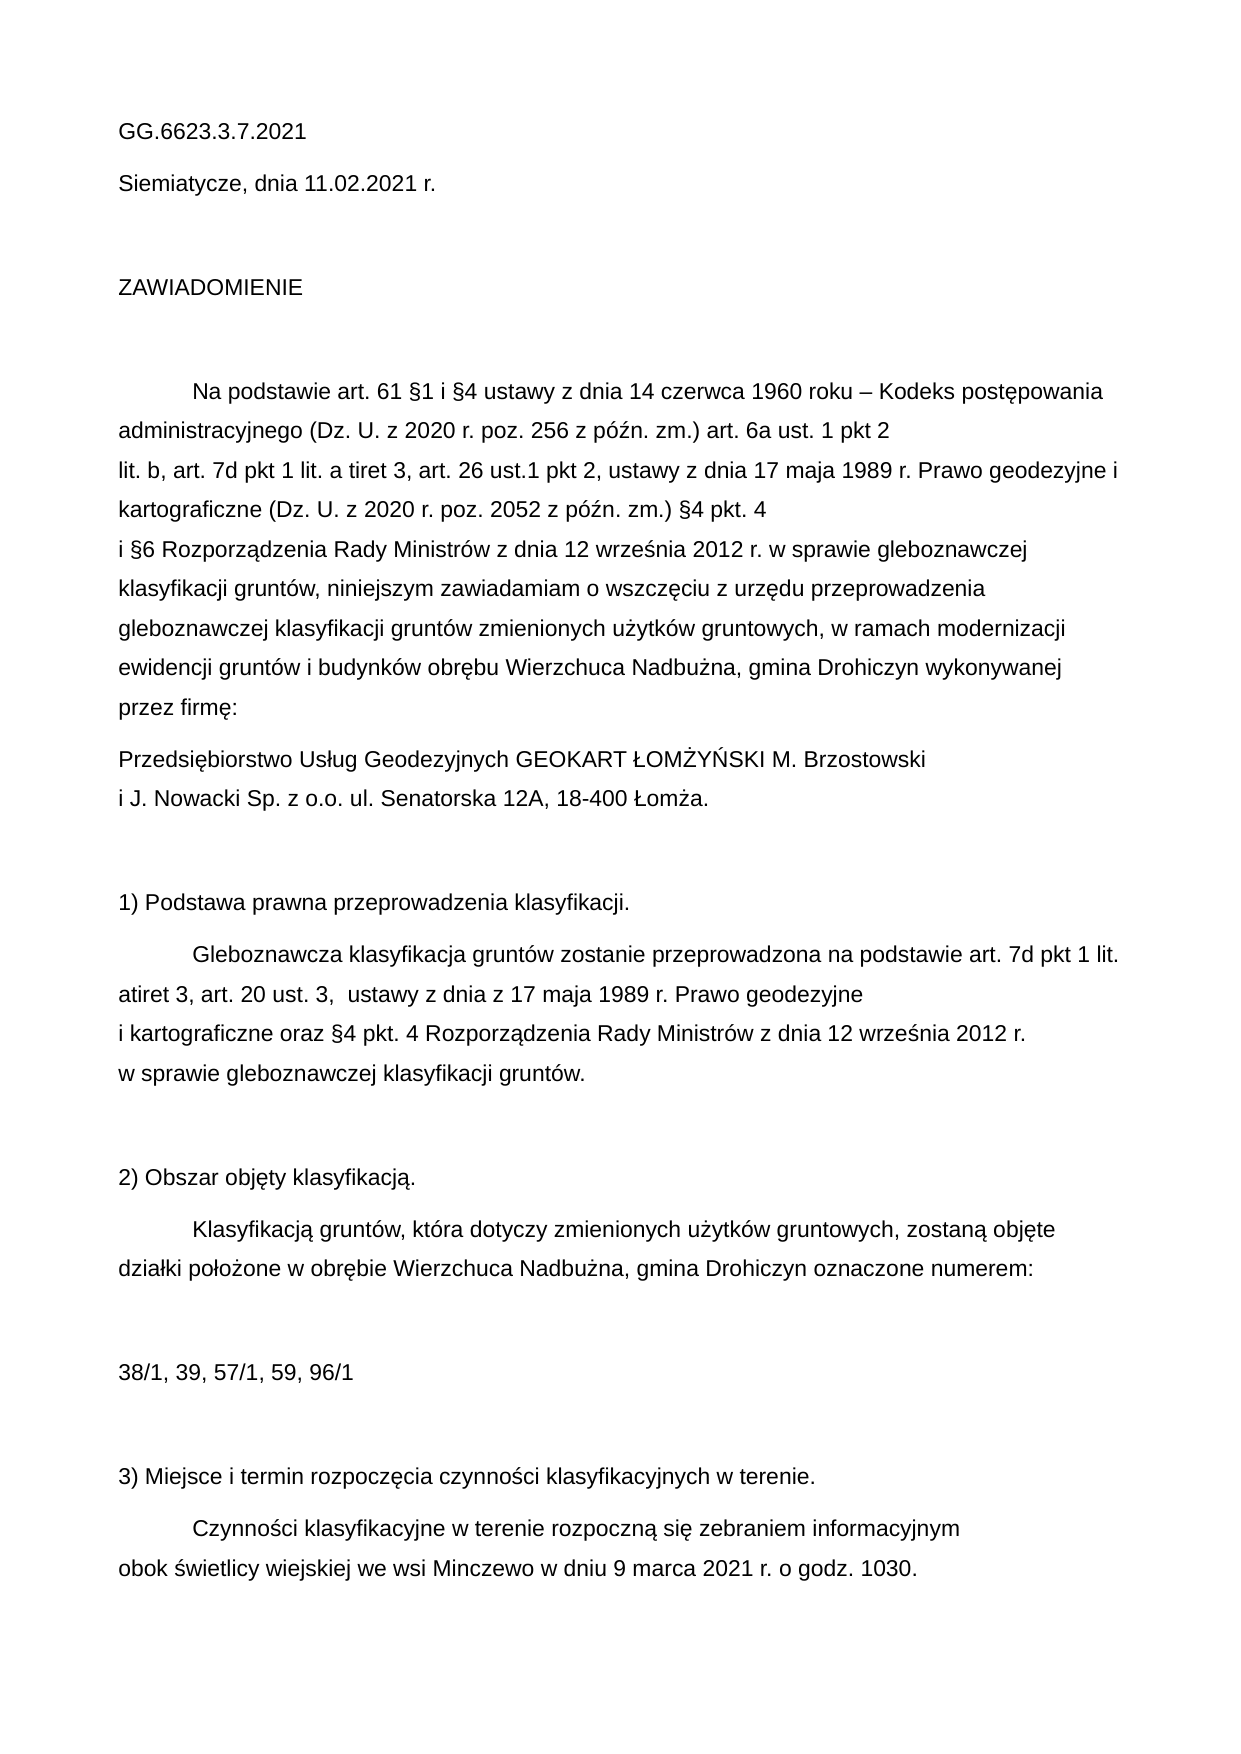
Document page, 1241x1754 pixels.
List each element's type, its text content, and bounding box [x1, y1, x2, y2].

text GG.6623.3.7.2021 [118, 118, 1122, 144]
text 2) Obszar objęty klasyfikacją. [118, 1164, 1122, 1190]
text ZAWIADOMIENIE [118, 274, 1122, 300]
text Przedsiębiorstwo Usług Geodezyjnych GEOKART ŁOMŻYŃSKI M. Brzostowski i J. Nowacki Sp. z o.o. ul. Senatorska 12A, 18-400 Łomża. [118, 746, 1122, 812]
text 38/1, 39, 57/1, 59, 96/1 [118, 1359, 1122, 1385]
text Siemiatycze, dnia 11.02.2021 r. [118, 170, 1122, 196]
text Klasyfikacją gruntów, która dotyczy zmienionych użytków gruntowych, zostaną objęte działki położone w obrębie Wierzchuca Nadbużna, gmina Drohiczyn oznaczone numerem: [118, 1216, 1122, 1281]
text Na podstawie art. 61 §1 i §4 ustawy z dnia 14 czerwca 1960 roku – Kodeks postępowania administracyjnego (Dz. U. z 2020 r. poz. 256 z późn. zm.) art. 6a ust. 1 pkt 2 lit. b, art. 7d pkt 1 lit. a tiret 3, art. 26 ust.1 pkt 2, ustawy z dnia 17 maja 1989 r. Prawo geodezyjne i kartograficzne (Dz. U. z 2020 r. poz. 2052 z późn. zm.) §4 pkt. 4 i §6 Rozporządzenia Rady Ministrów z dnia 12 września 2012 r. w sprawie gleboznawczej klasyfikacji gruntów, niniejszym zawiadamiam o wszczęciu z urzędu przeprowadzenia gleboznawczej klasyfikacji gruntów zmienionych użytków gruntowych, w ramach modernizacji ewidencji gruntów i budynków obrębu Wierzchuca Nadbużna, gmina Drohiczyn wykonywanej przez firmę: [118, 378, 1122, 720]
text 1) Podstawa prawna przeprowadzenia klasyfikacji. [118, 889, 1122, 916]
text 3) Miejsce i termin rozpoczęcia czynności klasyfikacyjnych w terenie. [118, 1463, 1122, 1489]
text Gleboznawcza klasyfikacja gruntów zostanie przeprowadzona na podstawie art. 7d pkt 1 lit. atiret 3, art. 20 ust. 3, ustawy z dnia z 17 maja 1989 r. Prawo geodezyjne i kartograficzne oraz §4 pkt. 4 Rozporządzenia Rady Ministrów z dnia 12 września 2012 r. w sprawie gleboznawczej klasyfikacji gruntów. [118, 941, 1122, 1086]
text Czynności klasyfikacyjne w terenie rozpoczną się zebraniem informacyjnym obok świetlicy wiejskiej we wsi Minczewo w dniu 9 marca 2021 r. o godz. 1030. [118, 1515, 1122, 1581]
